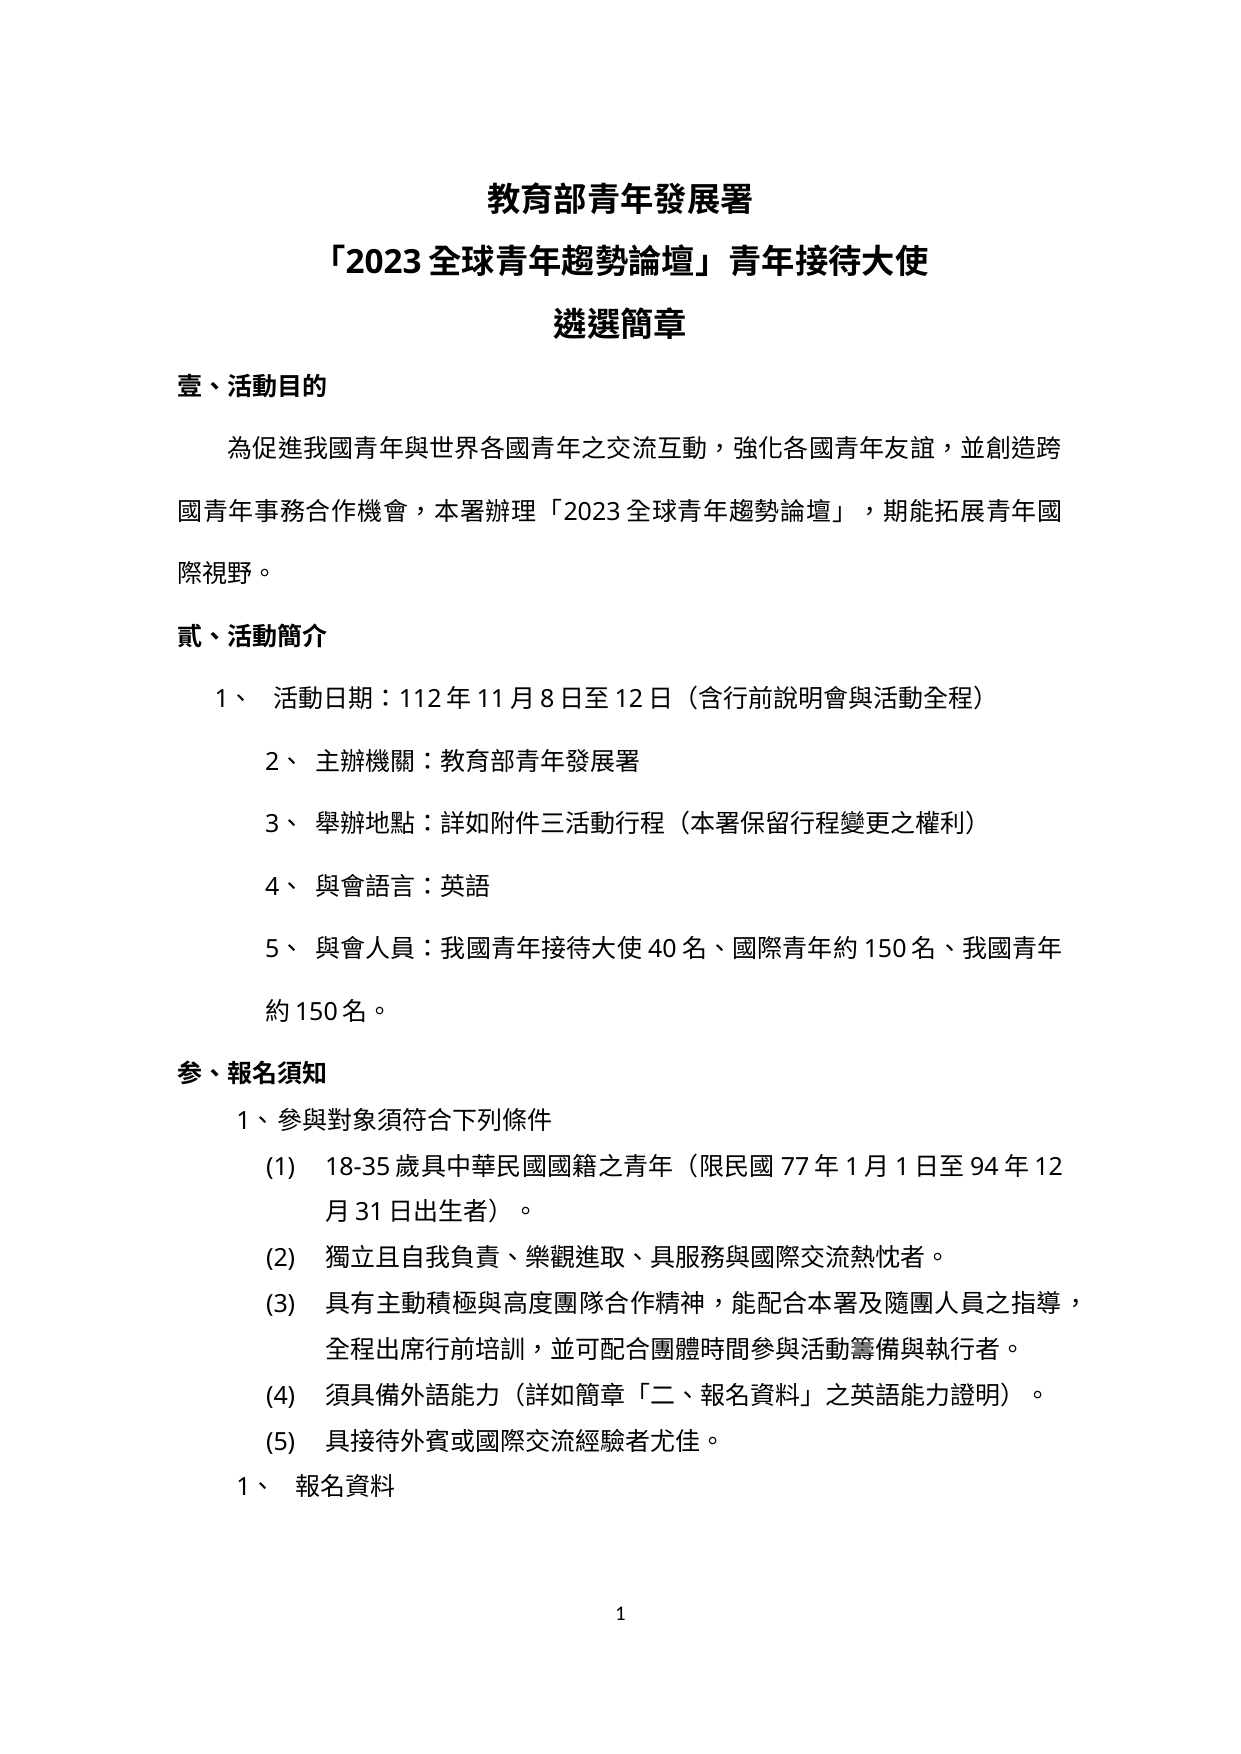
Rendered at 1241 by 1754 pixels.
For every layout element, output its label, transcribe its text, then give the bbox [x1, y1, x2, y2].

list 具有主動積極與高度團隊合作精神，能配合本署及隨團人員之指導，全程出席行前培訓，並可配合團體時間參與活動籌備與執行者。 [266, 1276, 1063, 1367]
list 具接待外賓或國際交流經驗者尤佳。 [266, 1413, 1063, 1459]
list 報名資料 [236, 1459, 1063, 1505]
list 舉辦地點：詳如附件三活動行程（本署保留行程變更之權利） [265, 780, 1063, 842]
list 參與對象須符合下列條件 [236, 1092, 1063, 1138]
text 参、報名須知 [177, 1030, 1063, 1092]
list 活動日期：112年11月8日至12日（含行前說明會與活動全程） [214, 655, 1063, 717]
list 18-35歲具中華民國國籍之青年（限民國77年1月1日至94年12月31日出生者）。 [266, 1138, 1063, 1230]
text 壹、活動目的 [177, 342, 1063, 405]
text 貳、活動簡介 [177, 592, 1063, 655]
list 須具備外語能力（詳如簡章「二、報名資料」之英語能力證明）。 [266, 1367, 1063, 1413]
list 主辦機關：教育部青年發展署 [265, 717, 1063, 780]
text 「2023全球青年趨勢論壇」青年接待大使 遴選簡章 [177, 217, 1063, 342]
text 教育部青年發展署 [177, 155, 1063, 217]
list 與會語言：英語 [265, 842, 1063, 905]
text 為促進我國青年與世界各國青年之交流互動，強化各國青年友誼，並創造跨國青年事務合作機會，本署辦理「2023全球青年趨勢論壇」，期能拓展青年國際視野。 [177, 405, 1063, 592]
list 與會人員：我國青年接待大使40名、國際青年約150名、我國青年約150名。 [265, 905, 1063, 1030]
list 獨立且自我負責、樂觀進取、具服務與國際交流熱忱者。 [266, 1230, 1063, 1276]
